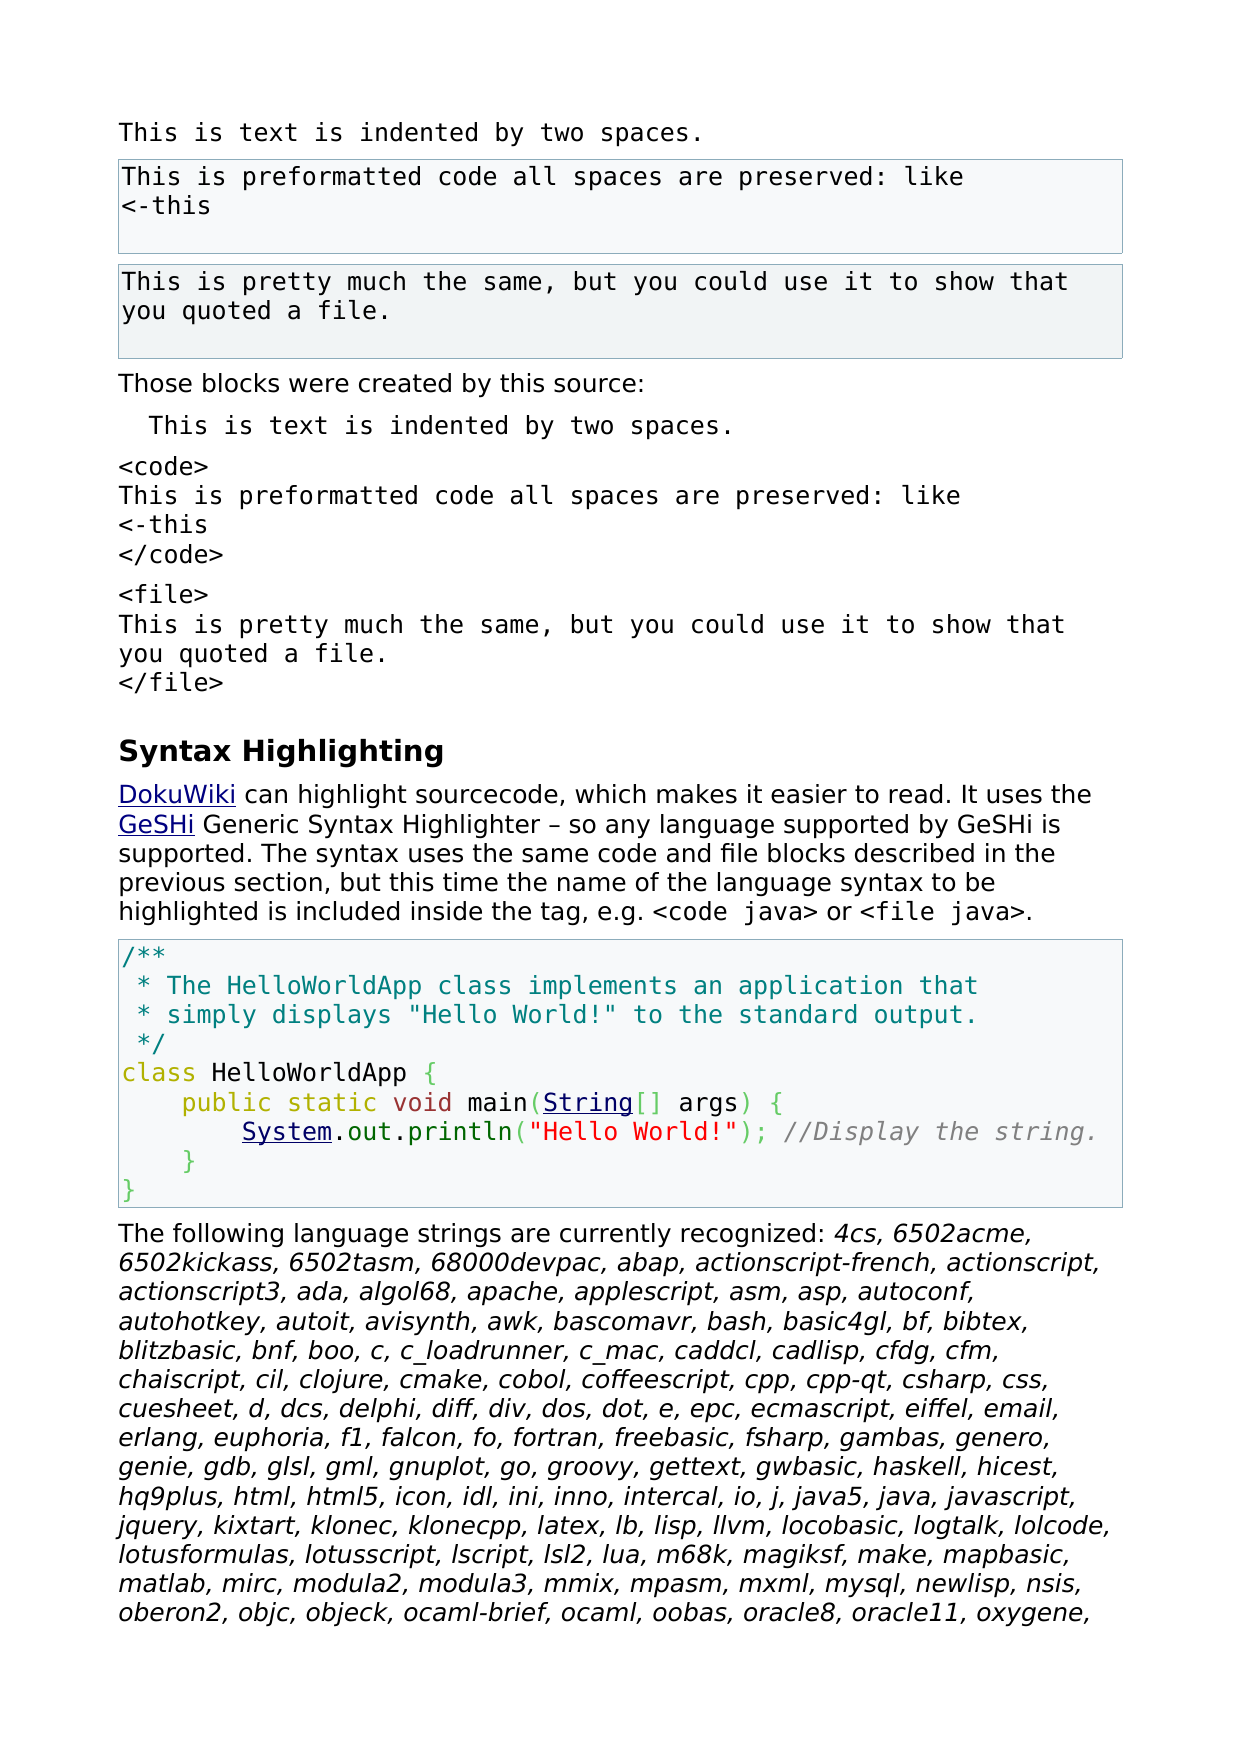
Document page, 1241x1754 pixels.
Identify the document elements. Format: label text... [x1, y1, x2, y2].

text This is text is indented by two spaces. [118, 118, 1122, 147]
text This is preformatted code all spaces are preserved: like <-this [119, 160, 1122, 253]
text This is pretty much the same, but you could use it to show that you quoted a file. [119, 265, 1122, 358]
text The following language strings are currently recognized: 4cs, 6502acme, 6502kickass, 6502tasm, 68000devpac, abap, actionscript-french, actionscript, actionscript3, ada, algol68, apache, applescript, asm, asp, autoconf, autohotkey, autoit, avisynth, awk, bascomavr, bash, basic4gl, bf, bibtex, blitzbasic, bnf, boo, c, c_loadrunner, c_mac, caddcl, cadlisp, cfdg, cfm, chaiscript, cil, clojure, cmake, cobol, coffeescript, cpp, cpp-qt, csharp, css, cuesheet, d, dcs, delphi, diff, div, dos, dot, e, epc, ecmascript, eiffel, email, erlang, euphoria, f1, falcon, fo, fortran, freebasic, fsharp, gambas, genero, genie, gdb, glsl, gml, gnuplot, go, groovy, gettext, gwbasic, haskell, hicest, hq9plus, html, html5, icon, idl, ini, inno, intercal, io, j, java5, java, javascript, jquery, kixtart, klonec, klonecpp, latex, lb, lisp, llvm, locobasic, logtalk, lolcode, lotusformulas, lotusscript, lscript, lsl2, lua, m68k, magiksf, make, mapbasic, matlab, mirc, modula2, modula3, mmix, mpasm, mxml, mysql, newlisp, nsis, oberon2, objc, objeck, ocaml-brief, ocaml, oobas, oracle8, oracle11, oxygene, [118, 1219, 1122, 1628]
text This is text is indented by two spaces. [118, 411, 1122, 441]
subtitle Syntax Highlighting [118, 734, 1122, 768]
text <code> This is preformatted code all spaces are preserved: like <-this </code> [118, 452, 1122, 569]
text <file> This is pretty much the same, but you could use it to show that you quoted a file. </file> [118, 581, 1122, 697]
text Those blocks were created by this source: [118, 370, 1122, 399]
text /** * The HelloWorldApp class implements an application that * simply displays "Hello World!" to the standard output. */ class HelloWorldApp { public static void main(String[] args) { System.out.println("Hello World!"); //Display the string. } } [119, 940, 1122, 1207]
text DokuWiki can highlight sourcecode, which makes it easier to read. It uses the GeSHi Generic Syntax Highlighter – so any language supported by GeSHi is supported. The syntax uses the same code and file blocks described in the previous section, but this time the name of the language syntax to be highlighted is included inside the tag, e.g. <code java> or <file java>. [118, 781, 1122, 926]
